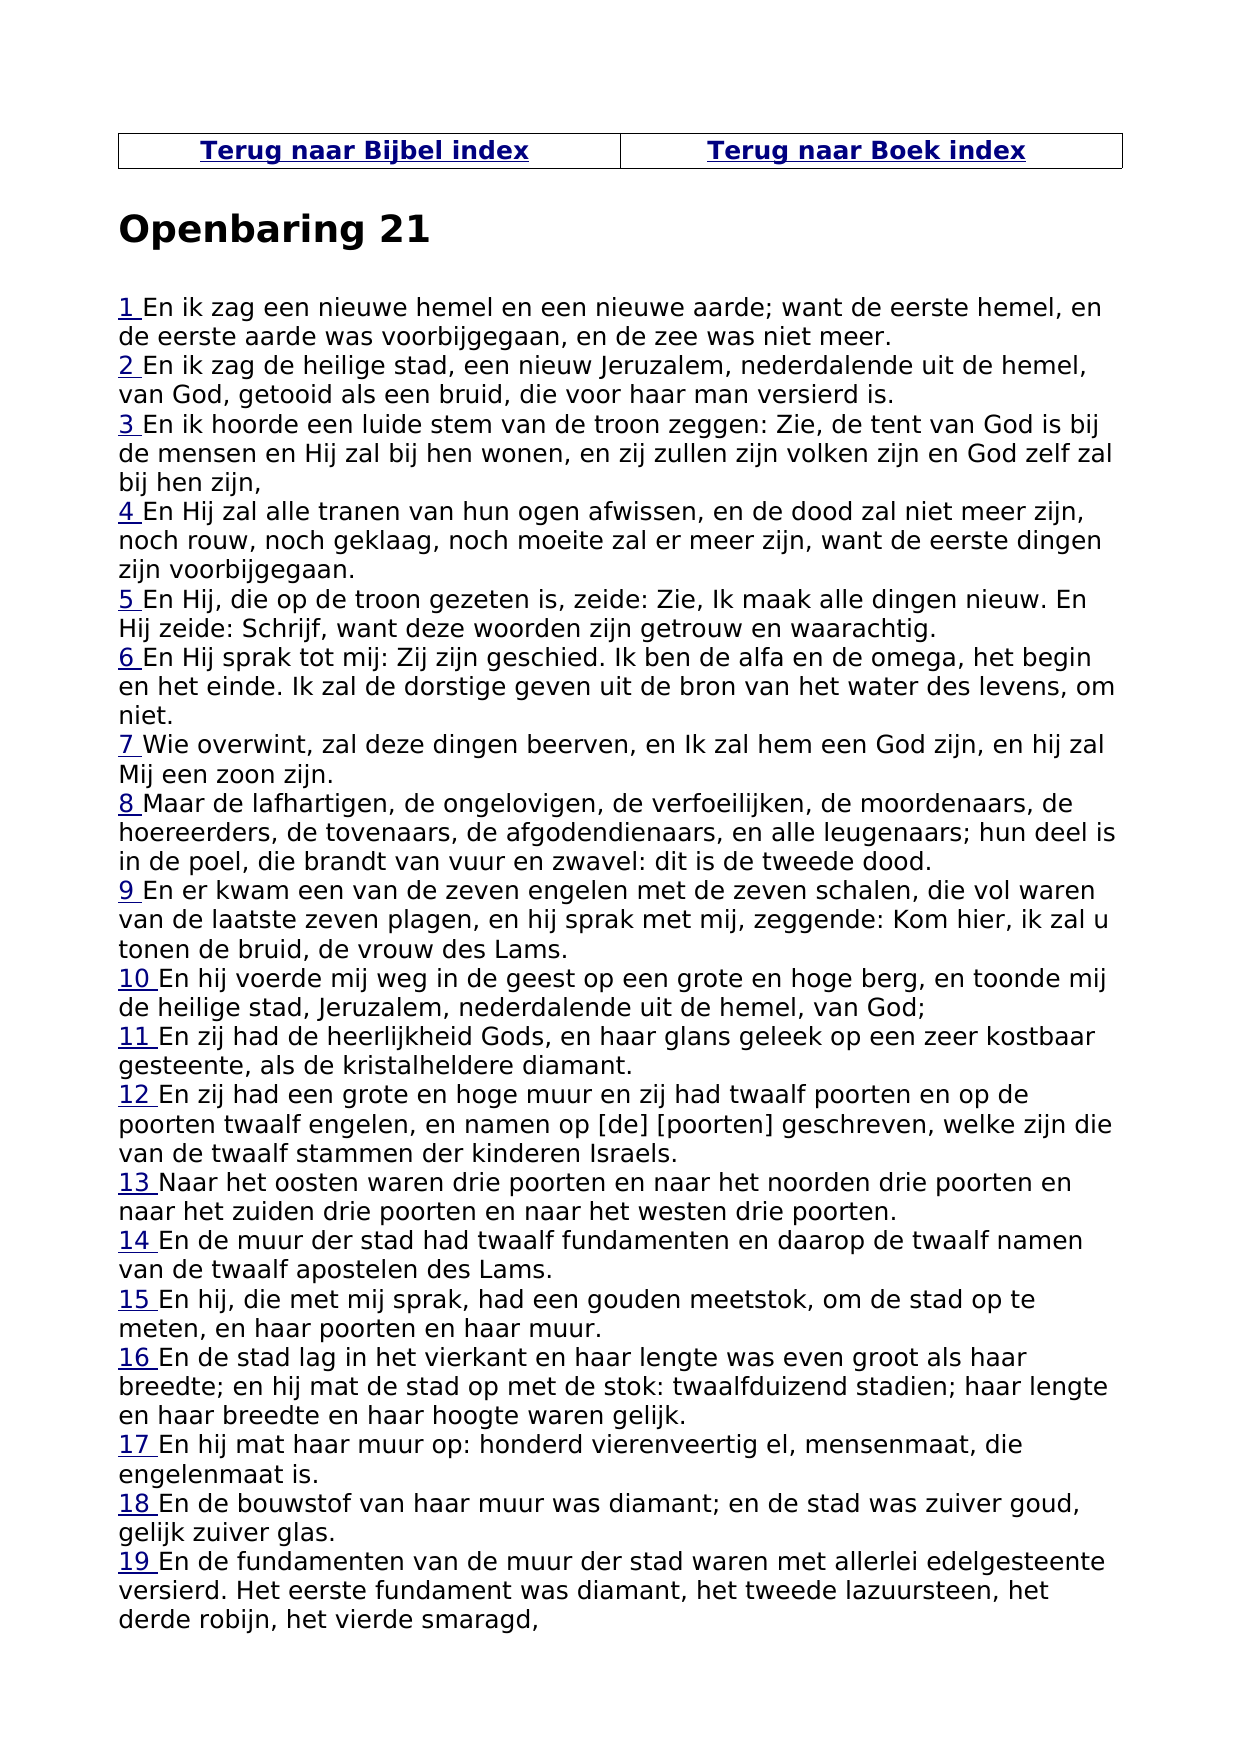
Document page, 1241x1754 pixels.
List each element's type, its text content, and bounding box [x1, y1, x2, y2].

table_header Terug naar Bijbel index [119, 134, 620, 168]
subtitle Openbaring 21 [118, 208, 1122, 252]
text 1 En ik zag een nieuwe hemel en een nieuwe aarde; want de eerste hemel, en de eerste aarde was voorbijgegaan, en de zee was niet meer. 2 En ik zag de heilige stad, een nieuw Jeruzalem, nederdalende uit de hemel, van God, getooid als een bruid, die voor haar man versierd is. 3 En ik hoorde een luide stem van de troon zeggen: Zie, de tent van God is bij de mensen en Hij zal bij hen wonen, en zij zullen zijn volken zijn en God zelf zal bij hen zijn, 4 En Hij zal alle tranen van hun ogen afwissen, en de dood zal niet meer zijn, noch rouw, noch geklaag, noch moeite zal er meer zijn, want de eerste dingen zijn voorbijgegaan. 5 En Hij, die op de troon gezeten is, zeide: Zie, Ik maak alle dingen nieuw. En Hij zeide: Schrijf, want deze woorden zijn getrouw en waarachtig. 6 En Hij sprak tot mij: Zij zijn geschied. Ik ben de alfa en de omega, het begin en het einde. Ik zal de dorstige geven uit de bron van het water des levens, om niet. 7 Wie overwint, zal deze dingen beerven, en Ik zal hem een God zijn, en hij zal Mij een zoon zijn. 8 Maar de lafhartigen, de ongelovigen, de verfoeilijken, de moordenaars, de hoereerders, de tovenaars, de afgodendienaars, en alle leugenaars; hun deel is in de poel, die brandt van vuur en zwavel: dit is de tweede dood. 9 En er kwam een van de zeven engelen met de zeven schalen, die vol waren van de laatste zeven plagen, en hij sprak met mij, zeggende: Kom hier, ik zal u tonen de bruid, de vrouw des Lams. 10 En hij voerde mij weg in de geest op een grote en hoge berg, en toonde mij de heilige stad, Jeruzalem, nederdalende uit de hemel, van God; 11 En zij had de heerlijkheid Gods, en haar glans geleek op een zeer kostbaar gesteente, als de kristalheldere diamant. 12 En zij had een grote en hoge muur en zij had twaalf poorten en op de poorten twaalf engelen, en namen op [de] [poorten] geschreven, welke zijn die van de twaalf stammen der kinderen Israels. 13 Naar het oosten waren drie poorten en naar het noorden drie poorten en naar het zuiden drie poorten en naar het westen drie poorten. 14 En de muur der stad had twaalf fundamenten en daarop de twaalf namen van de twaalf apostelen des Lams. 15 En hij, die met mij sprak, had een gouden meetstok, om de stad op te meten, en haar poorten en haar muur. 16 En de stad lag in het vierkant en haar lengte was even groot als haar breedte; en hij mat de stad op met de stok: twaalfduizend stadien; haar lengte en haar breedte en haar hoogte waren gelijk. 17 En hij mat haar muur op: honderd vierenveertig el, mensenmaat, die engelenmaat is. 18 En de bouwstof van haar muur was diamant; en de stad was zuiver goud, gelijk zuiver glas. 19 En de fundamenten van de muur der stad waren met allerlei edelgesteente versierd. Het eerste fundament was diamant, het tweede lazuursteen, het derde robijn, het vierde smaragd, [118, 264, 1122, 1635]
table_header Terug naar Boek index [621, 134, 1122, 168]
